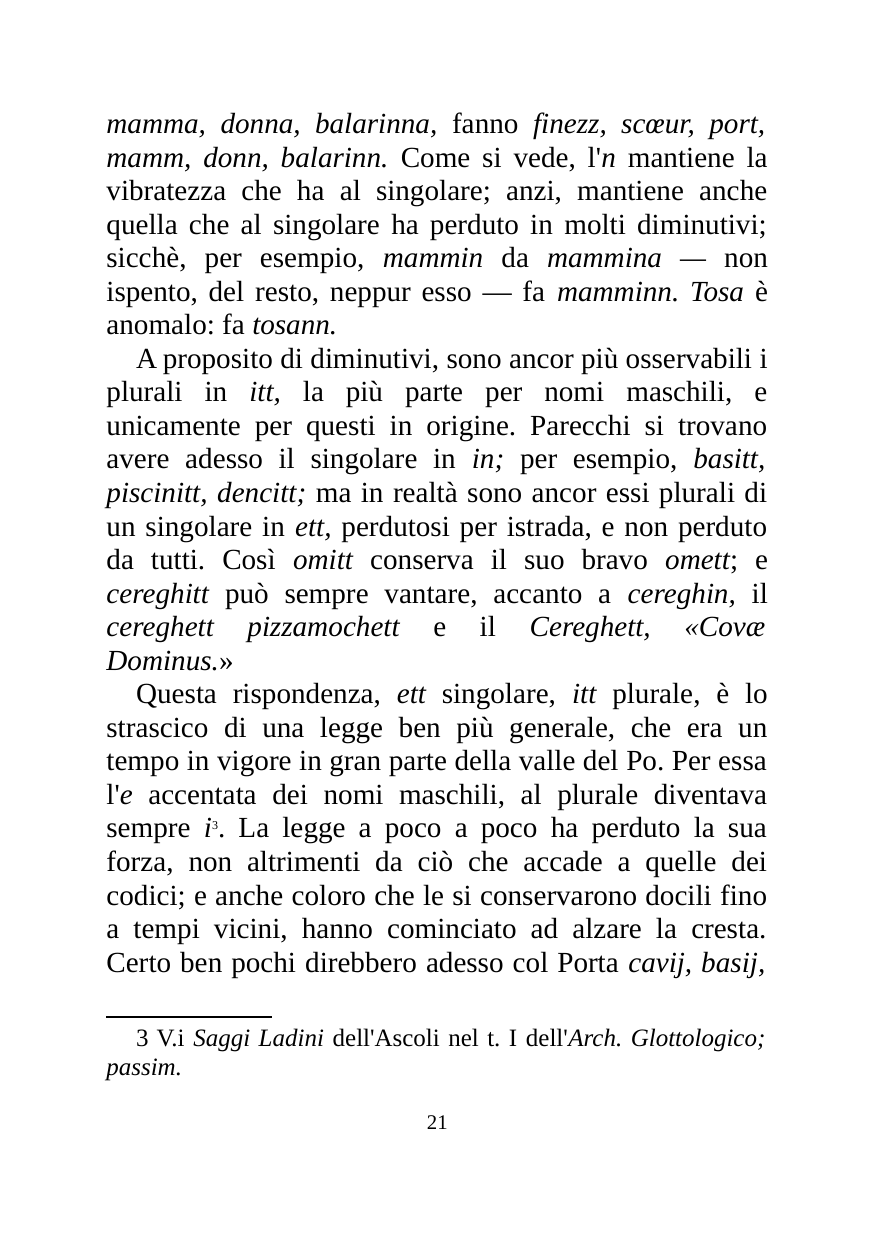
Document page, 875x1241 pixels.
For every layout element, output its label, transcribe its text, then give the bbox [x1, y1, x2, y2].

text V.i Saggi Ladini dell'Ascoli nel t. I dell'Arch. Glottologico; passim. [106, 1023, 768, 1080]
text mamma, donna, balarinna, fanno finezz, scœur, port, mamm, donn, balarinn. Come si vede, l'n mantiene la vibratezza che ha al singolare; anzi, mantiene anche quella che al singolare ha perduto in molti diminutivi; sicchè, per esempio, mammin da mammina — non ispento, del resto, neppur esso — fa mamminn. Tosa è anomalo: fa tosann. [106, 106, 768, 341]
text Questa rispondenza, ett singolare, itt plurale, è lo strascico di una legge ben più generale, che era un tempo in vigore in gran parte della valle del Po. Per essa l'e accentata dei nomi maschili, al plurale diventava sempre i. La legge a poco a poco ha perduto la sua forza, non altrimenti da ciò che accade a quelle dei codici; e anche coloro che le si conservarono docili fino a tempi vicini, hanno cominciato ad alzare la cresta. Certo ben pochi direbbero adesso col Porta cavij, basij, [106, 676, 768, 978]
text A proposito di diminutivi, sono ancor più osservabili i plurali in itt, la più parte per nomi maschili, e unicamente per questi in origine. Parecchi si trovano avere adesso il singolare in in; per esempio, basitt, piscinitt, dencitt; ma in realtà sono ancor essi plurali di un singolare in ett, perdutosi per istrada, e non perduto da tutti. Così omitt conserva il suo bravo omett; e cereghitt può sempre vantare, accanto a cereghin, il cereghett pizzamochett e il Cereghett, «Covæ Dominus.» [106, 341, 768, 676]
